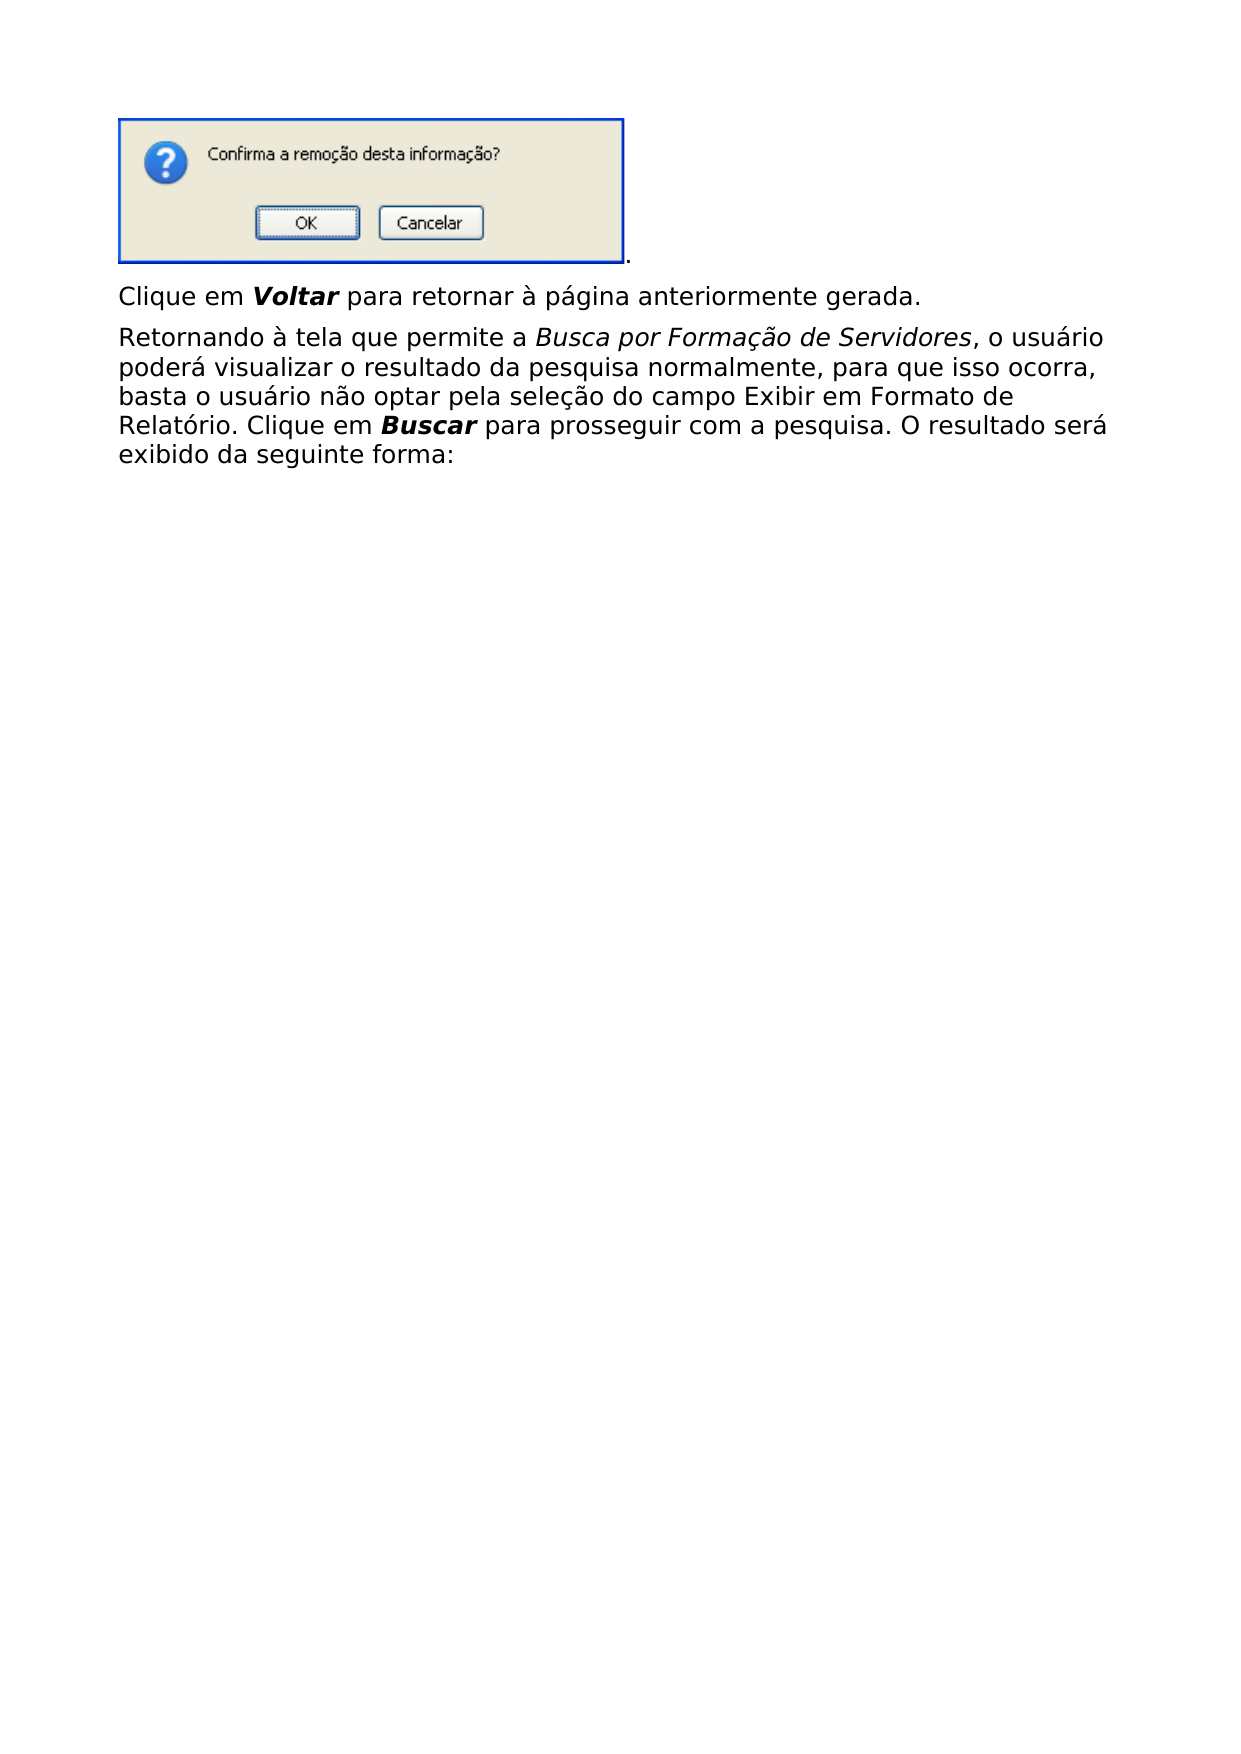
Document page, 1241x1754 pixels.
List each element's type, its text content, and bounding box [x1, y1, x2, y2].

text . [118, 118, 1122, 269]
text Retornando à tela que permite a Busca por Formação de Servidores, o usuário poderá visualizar o resultado da pesquisa normalmente, para que isso ocorra, basta o usuário não optar pela seleção do campo Exibir em Formato de Relatório. Clique em Buscar para prosseguir com a pesquisa. O resultado será exibido da seguinte forma: [118, 323, 1122, 469]
picture [118, 118, 625, 264]
text Clique em Voltar para retornar à página anteriormente gerada. [118, 282, 1122, 311]
